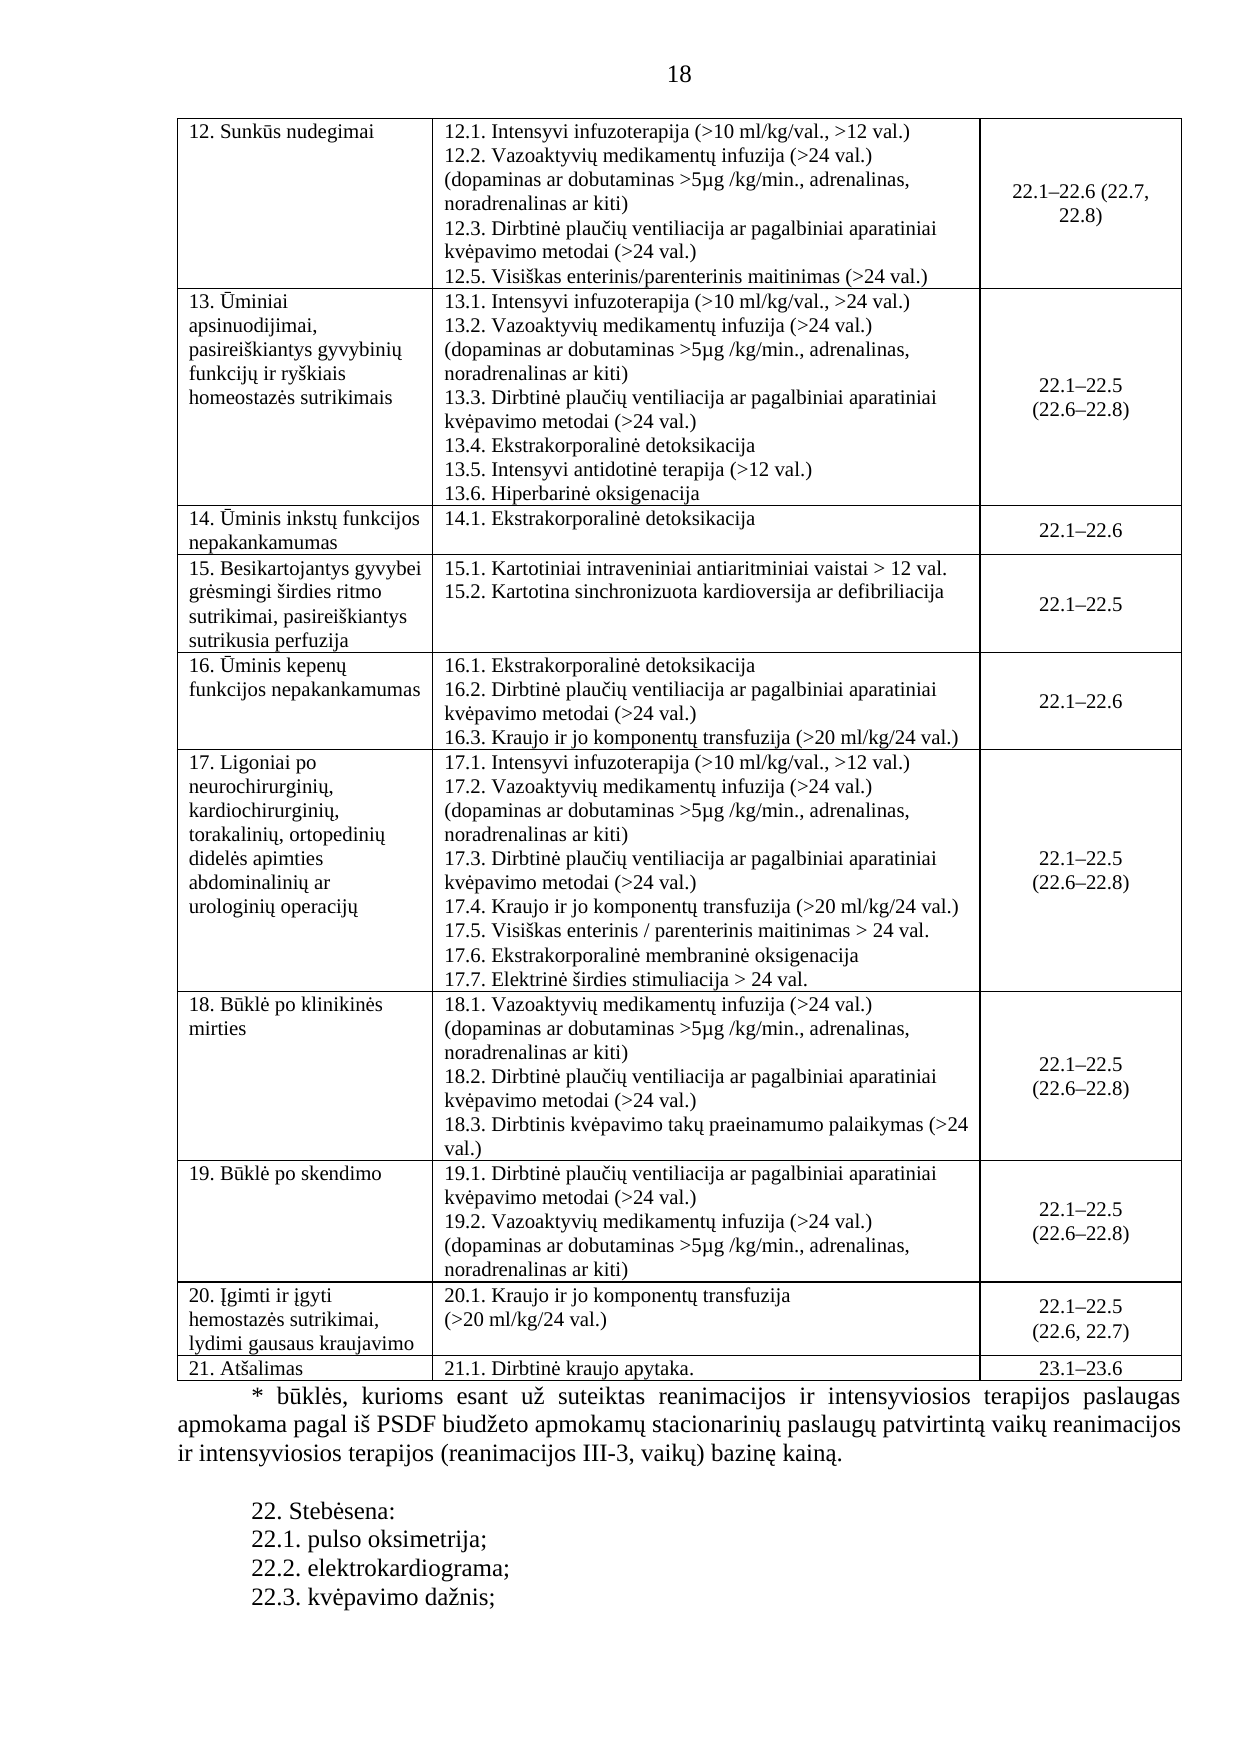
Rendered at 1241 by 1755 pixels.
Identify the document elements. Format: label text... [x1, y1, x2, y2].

table_cell 21.1. Dirbtinė kraujo apytaka. [433, 1356, 979, 1380]
text 22.1. pulso oksimetrija; [177, 1524, 1181, 1553]
table_cell 22.1–22.5 (22.6–22.8) [981, 289, 1181, 505]
text 22. Stebėsena: [177, 1496, 1181, 1524]
table_cell 13.1. Intensyvi infuzoterapija (>10 ml/kg/val., >24 val.) 13.2. Vazoaktyvių medikamentų infuzija (>24 val.) (dopaminas ar dobutaminas >5µg /kg/min., adrenalinas, noradrenalinas ar kiti) 13.3. Dirbtinė plaučių ventiliacija ar pagalbiniai aparatiniai kvėpavimo metodai (>24 val.) 13.4. Ekstrakorporalinė detoksikacija 13.5. Intensyvi antidotinė terapija (>12 val.) 13.6. Hiperbarinė oksigenacija [433, 289, 979, 505]
table_cell 17.1. Intensyvi infuzoterapija (>10 ml/kg/val., >12 val.) 17.2. Vazoaktyvių medikamentų infuzija (>24 val.) (dopaminas ar dobutaminas >5µg /kg/min., adrenalinas, noradrenalinas ar kiti) 17.3. Dirbtinė plaučių ventiliacija ar pagalbiniai aparatiniai kvėpavimo metodai (>24 val.) 17.4. Kraujo ir jo komponentų transfuzija (>20 ml/kg/24 val.) 17.5. Visiškas enterinis / parenterinis maitinimas > 24 val. 17.6. Ekstrakorporalinė membraninė oksigenacija 17.7. Elektrinė širdies stimuliacija > 24 val. [433, 750, 979, 991]
table_cell 22.1–22.5 (22.6–22.8) [981, 750, 1181, 991]
table_cell 17. Ligoniai po neurochirurginių, kardiochirurginių, torakalinių, ortopedinių didelės apimties abdominalinių ar urologinių operacijų [178, 750, 432, 991]
table_cell 12. Sunkūs nudegimai [178, 119, 432, 288]
table_cell 22.1–22.5 (22.6–22.8) [981, 1161, 1181, 1281]
table_cell 22.1–22.6 [981, 506, 1181, 554]
table_cell 18. Būklė po klinikinės mirties [178, 992, 432, 1160]
table_cell 19. Būklė po skendimo [178, 1161, 432, 1281]
table_cell 20.1. Kraujo ir jo komponentų transfuzija (>20 ml/kg/24 val.) [433, 1283, 979, 1355]
table_cell 22.1–22.5 (22.6–22.8) [981, 992, 1181, 1160]
table_cell 12.1. Intensyvi infuzoterapija (>10 ml/kg/val., >12 val.) 12.2. Vazoaktyvių medikamentų infuzija (>24 val.) (dopaminas ar dobutaminas >5µg /kg/min., adrenalinas, noradrenalinas ar kiti) 12.3. Dirbtinė plaučių ventiliacija ar pagalbiniai aparatiniai kvėpavimo metodai (>24 val.) 12.5. Visiškas enterinis/parenterinis maitinimas (>24 val.) [433, 119, 979, 288]
table_cell 22.1–22.5 (22.6, 22.7) [981, 1283, 1181, 1355]
table_cell 21. Atšalimas [178, 1356, 432, 1380]
text * būklės, kurioms esant už suteiktas reanimacijos ir intensyviosios terapijos paslaugas apmokama pagal iš PSDF biudžeto apmokamų stacionarinių paslaugų patvirtintą vaikų reanimacijos ir intensyviosios terapijos (reanimacijos III-3, vaikų) bazinę kainą. [177, 1381, 1181, 1467]
text 22.2. elektrokardiograma; [177, 1553, 1181, 1582]
table_cell 13. Ūminiai apsinuodijimai, pasireiškiantys gyvybinių funkcijų ir ryškiais homeostazės sutrikimais [178, 289, 432, 505]
table_cell 14.1. Ekstrakorporalinė detoksikacija [433, 506, 979, 554]
table_cell 19.1. Dirbtinė plaučių ventiliacija ar pagalbiniai aparatiniai kvėpavimo metodai (>24 val.) 19.2. Vazoaktyvių medikamentų infuzija (>24 val.) (dopaminas ar dobutaminas >5µg /kg/min., adrenalinas, noradrenalinas ar kiti) [433, 1161, 979, 1281]
table_cell 22.1–22.5 [981, 555, 1181, 652]
text 22.3. kvėpavimo dažnis; [177, 1582, 1181, 1611]
table_cell 22.1–22.6 [981, 653, 1181, 749]
table_cell 15.1. Kartotiniai intraveniniai antiaritminiai vaistai > 12 val. 15.2. Kartotina sinchronizuota kardioversija ar defibriliacija [433, 555, 979, 652]
table_cell 15. Besikartojantys gyvybei grėsmingi širdies ritmo sutrikimai, pasireiškiantys sutrikusia perfuzija [178, 555, 432, 652]
table_cell 23.1–23.6 [981, 1356, 1181, 1380]
table_cell 16.1. Ekstrakorporalinė detoksikacija 16.2. Dirbtinė plaučių ventiliacija ar pagalbiniai aparatiniai kvėpavimo metodai (>24 val.) 16.3. Kraujo ir jo komponentų transfuzija (>20 ml/kg/24 val.) [433, 653, 979, 749]
table_cell 20. Įgimti ir įgyti hemostazės sutrikimai, lydimi gausaus kraujavimo [178, 1283, 432, 1355]
table_cell 16. Ūminis kepenų funkcijos nepakankamumas [178, 653, 432, 749]
table_cell 18.1. Vazoaktyvių medikamentų infuzija (>24 val.) (dopaminas ar dobutaminas >5µg /kg/min., adrenalinas, noradrenalinas ar kiti) 18.2. Dirbtinė plaučių ventiliacija ar pagalbiniai aparatiniai kvėpavimo metodai (>24 val.) 18.3. Dirbtinis kvėpavimo takų praeinamumo palaikymas (>24 val.) [433, 992, 979, 1160]
table_cell 14. Ūminis inkstų funkcijos nepakankamumas [178, 506, 432, 554]
table_cell 22.1–22.6 (22.7, 22.8) [981, 119, 1181, 288]
